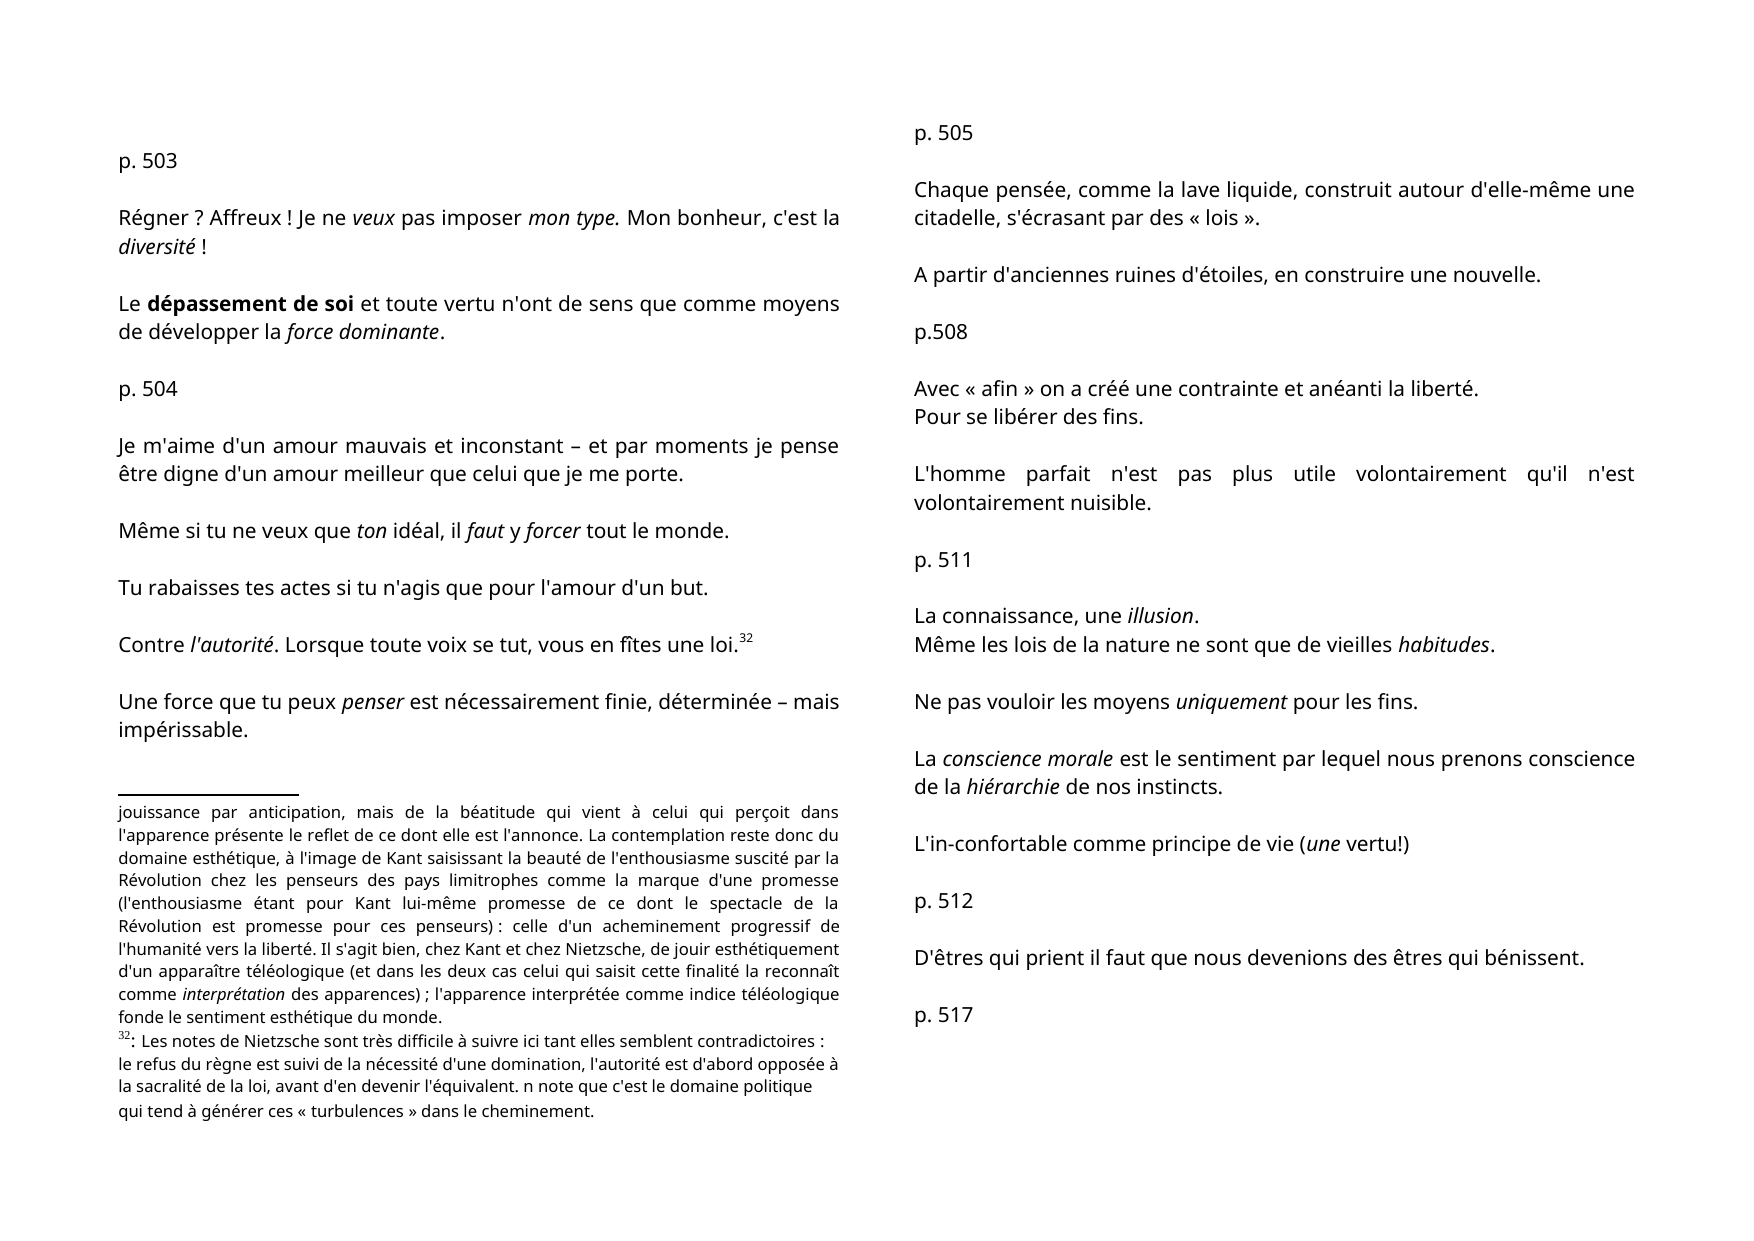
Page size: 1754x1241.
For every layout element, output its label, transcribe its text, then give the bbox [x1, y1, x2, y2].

text Contre l'autorité. Lorsque toute voix se tut, vous en fîtes une loi. [118, 630, 840, 658]
text p.508 [914, 317, 1636, 346]
text Avec « afin » on a créé une contrainte et anéanti la liberté. [914, 374, 1636, 402]
text Je m'aime d'un amour mauvais et inconstant – et par moments je pense être digne d'un amour meilleur que celui que je me porte. [118, 431, 840, 488]
text Le dépassement de soi et toute vertu n'ont de sens que comme moyens de développer la force dominante. [118, 289, 840, 346]
text D'êtres qui prient il faut que nous devenions des êtres qui bénissent. [914, 943, 1636, 971]
text : les trois termes se rapportent au futur : la béatitude ne provient que de l'anticipation dans le présent d'un accomplissement qui n'est ni actuel, ni mien. Il ne s'agit pas d'une jouissance par anticipation, mais de la béatitude qui vient à celui qui perçoit dans l'apparence présente le reflet de ce dont elle est l'annonce. La contemplation reste donc du domaine esthétique, à l'image de Kant saisissant la beauté de l'enthousiasme suscité par la Révolution chez les penseurs des pays limitrophes comme la marque d'une promesse (l'enthousiasme étant pour Kant lui-même promesse de ce dont le spectacle de la Révolution est promesse pour ces penseurs) : celle d'un acheminement progressif de l'humanité vers la liberté. Il s'agit bien, chez Kant et chez Nietzsche, de jouir esthétiquement d'un apparaître téléologique (et dans les deux cas celui qui saisit cette finalité la reconnaît comme interprétation des apparences) ; l'apparence interprétée comme indice téléologique fonde le sentiment esthétique du monde. [118, 801, 840, 1028]
text A partir d'anciennes ruines d'étoiles, en construire une nouvelle. [914, 260, 1636, 289]
text L'in-confortable comme principe de vie (une vertu!) [914, 829, 1636, 857]
text Une force que tu peux penser est nécessairement finie, déterminée – mais impérissable. [118, 687, 840, 744]
text Même les lois de la nature ne sont que de vieilles habitudes. [914, 630, 1636, 658]
text La connaissance, une illusion. [914, 602, 1636, 630]
text p. 512 [914, 886, 1636, 914]
text Chaque pensée, comme la lave liquide, construit autour d'elle-même une citadelle, s'écrasant par des « lois ». [914, 175, 1636, 232]
text Ne pas vouloir les moyens uniquement pour les fins. [914, 687, 1636, 715]
text Régner ? Affreux ! Je ne veux pas imposer mon type. Mon bonheur, c'est la diversité ! [118, 203, 840, 260]
text Tu rabaisses tes actes si tu n'agis que pour l'amour d'un but. [118, 573, 840, 602]
text p. 503 [118, 147, 840, 175]
text L'homme parfait n'est pas plus utile volontairement qu'il n'est volontairement nuisible. [914, 459, 1636, 516]
text Pour se libérer des fins. [914, 402, 1636, 431]
text La conscience morale est le sentiment par lequel nous prenons conscience de la hiérarchie de nos instincts. [914, 744, 1636, 801]
text : Les notes de Nietzsche sont très difficile à suivre ici tant elles semblent contradictoires : le refus du règne est suivi de la nécessité d'une domination, l'autorité est d'abord opposée à la sacralité de la loi, avant d'en devenir l'équivalent. n note que c'est le domaine politique qui tend à générer ces « turbulences » dans le cheminement. [118, 1028, 840, 1122]
text p. 504 [118, 374, 840, 402]
text p. 511 [914, 545, 1636, 573]
text Même si tu ne veux que ton idéal, il faut y forcer tout le monde. [118, 516, 840, 545]
text p. 505 [914, 118, 1636, 147]
text p. 517 [914, 1000, 1636, 1028]
